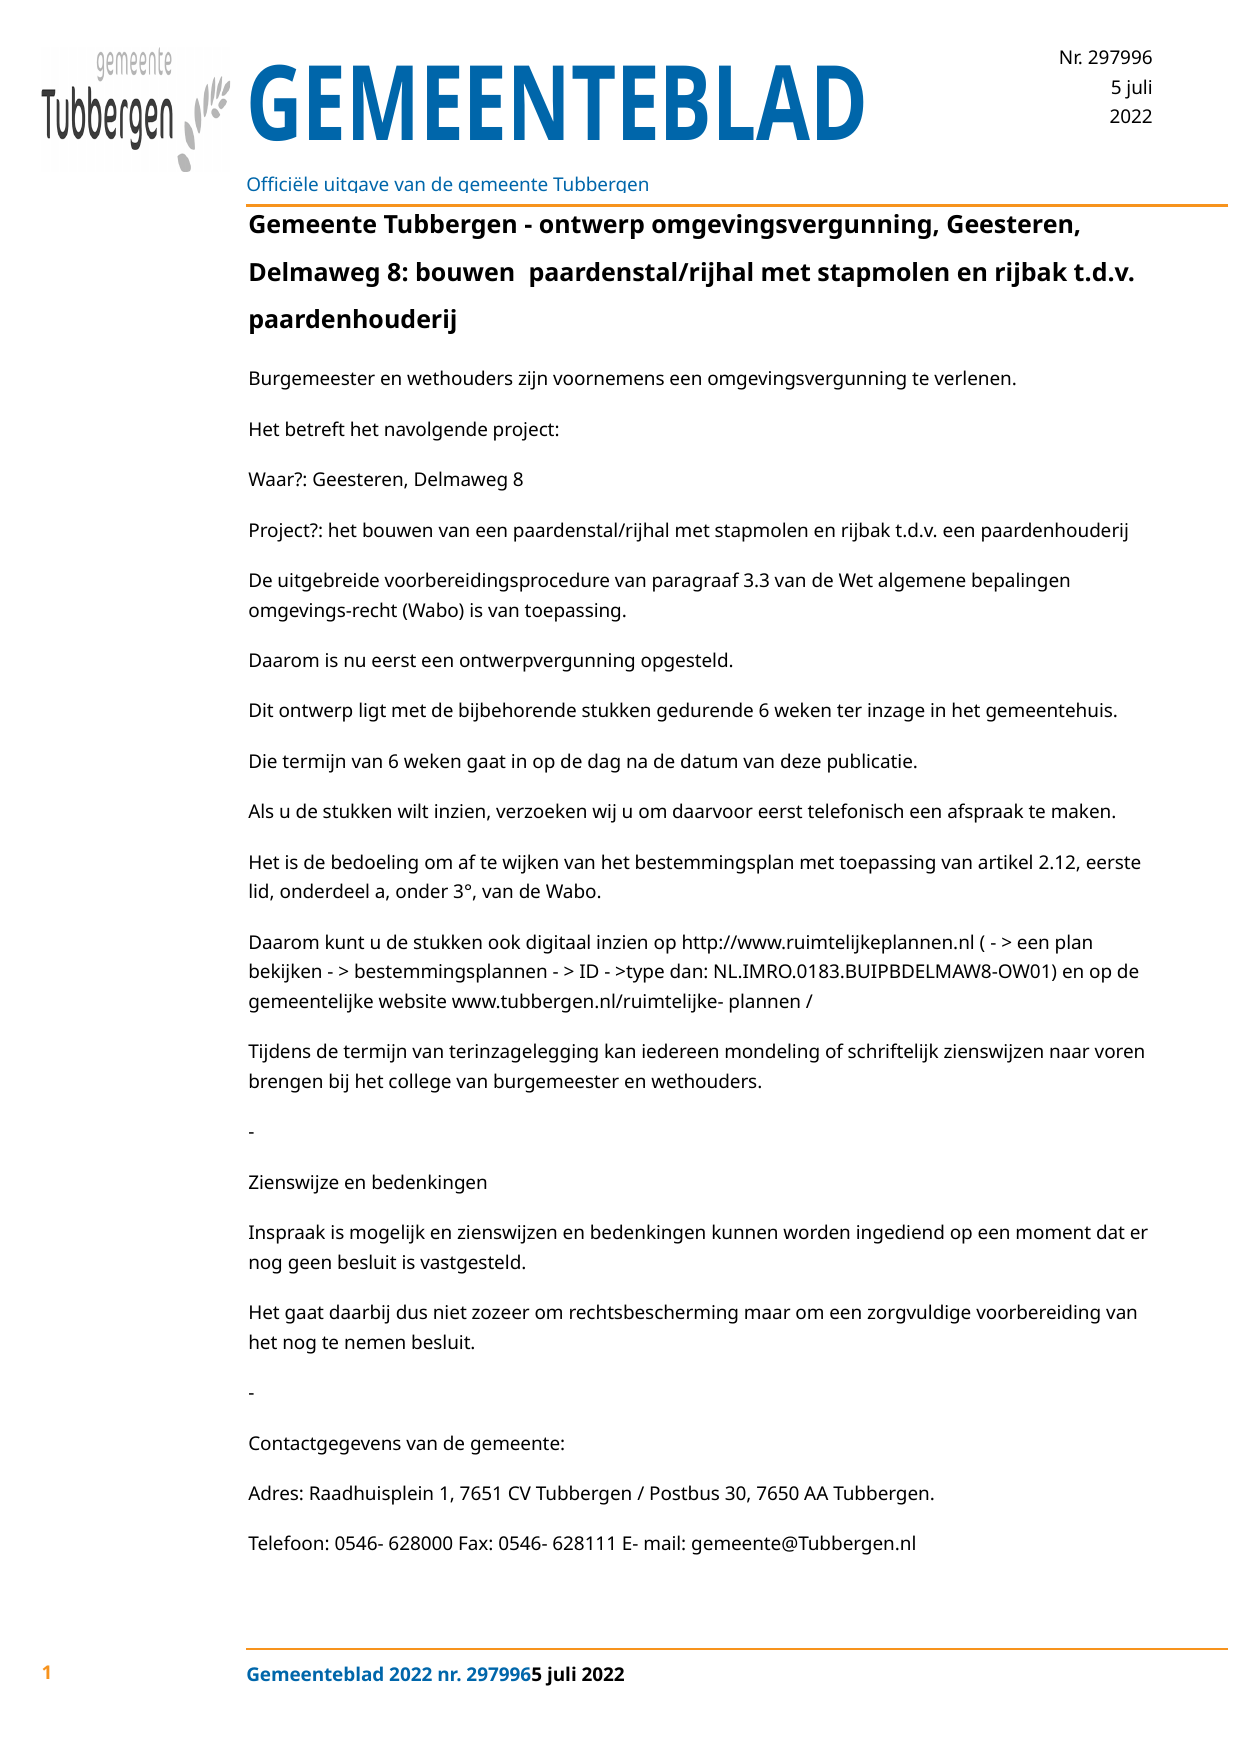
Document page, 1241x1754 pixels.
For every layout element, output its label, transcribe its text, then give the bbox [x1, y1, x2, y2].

text Het betreft het navolgende project: [248, 416, 1152, 442]
text - [248, 1118, 1152, 1144]
text Het is de bedoeling om af te wijken van het bestemmingsplan met toepassing van artikel 2.12, eerste lid, onderdeel a, onder 3°, van de Wabo. [248, 849, 1152, 904]
text Als u de stukken wilt inzien, verzoeken wij u om daarvoor eerst telefonisch een afspraak te maken. [248, 798, 1152, 824]
text Daarom kunt u de stukken ook digitaal inzien op http://www.ruimtelijkeplannen.nl ( - > een plan bekijken - > bestemmingsplannen - > ID - >type dan: NL.IMRO.0183.BUIPBDELMAW8-OW01) en op de gemeentelijke website www.tubbergen.nl/ruimtelijke- plannen / [248, 929, 1152, 1014]
text Tijdens de termijn van terinzagelegging kan iedereen mondeling of schriftelijk zienswijzen naar voren brengen bij het college van burgemeester en wethouders. [248, 1038, 1152, 1094]
picture [41, 47, 231, 172]
text Waar?: Geesteren, Delmaweg 8 [248, 466, 1152, 492]
text Burgemeester en wethouders zijn voornemens een omgevingsvergunning te verlenen. [248, 366, 1152, 391]
text Het gaat daarbij dus niet zozeer om rechtsbescherming maar om een zorgvuldige voorbereiding van het nog te nemen besluit. [248, 1299, 1152, 1354]
text Zienswijze en bedenkingen [248, 1169, 1152, 1194]
text Project?: het bouwen van een paardenstal/rijhal met stapmolen en rijbak t.d.v. een paardenhouderij [248, 517, 1152, 542]
text Inspraak is mogelijk en zienswijzen en bedenkingen kunnen worden ingediend op een moment dat er nog geen besluit is vastgesteld. [248, 1219, 1152, 1274]
text De uitgebreide voorbereidingsprocedure van paragraaf 3.3 van de Wet algemene bepalingen omgevings-recht (Wabo) is van toepassing. [248, 567, 1152, 622]
text Daarom is nu eerst een ontwerpvergunning opgesteld. [248, 647, 1152, 673]
text Gemeente Tubbergen - ontwerp omgevingsvergunning, Geesteren, Delmaweg 8: bouwen paardenstal/rijhal met stapmolen en rijbak t.d.v. paardenhouderij [248, 207, 1152, 336]
text Telefoon: 0546- 628000 Fax: 0546- 628111 E- mail: gemeente@Tubbergen.nl [248, 1531, 1152, 1556]
text Contactgegevens van de gemeente: [248, 1430, 1152, 1455]
text Die termijn van 6 weken gaat in op de dag na de datum van deze publicatie. [248, 748, 1152, 774]
text Dit ontwerp ligt met de bijbehorende stukken gedurende 6 weken ter inzage in het gemeentehuis. [248, 698, 1152, 723]
text - [248, 1379, 1152, 1405]
text Adres: Raadhuisplein 1, 7651 CV Tubbergen / Postbus 30, 7650 AA Tubbergen. [248, 1480, 1152, 1506]
